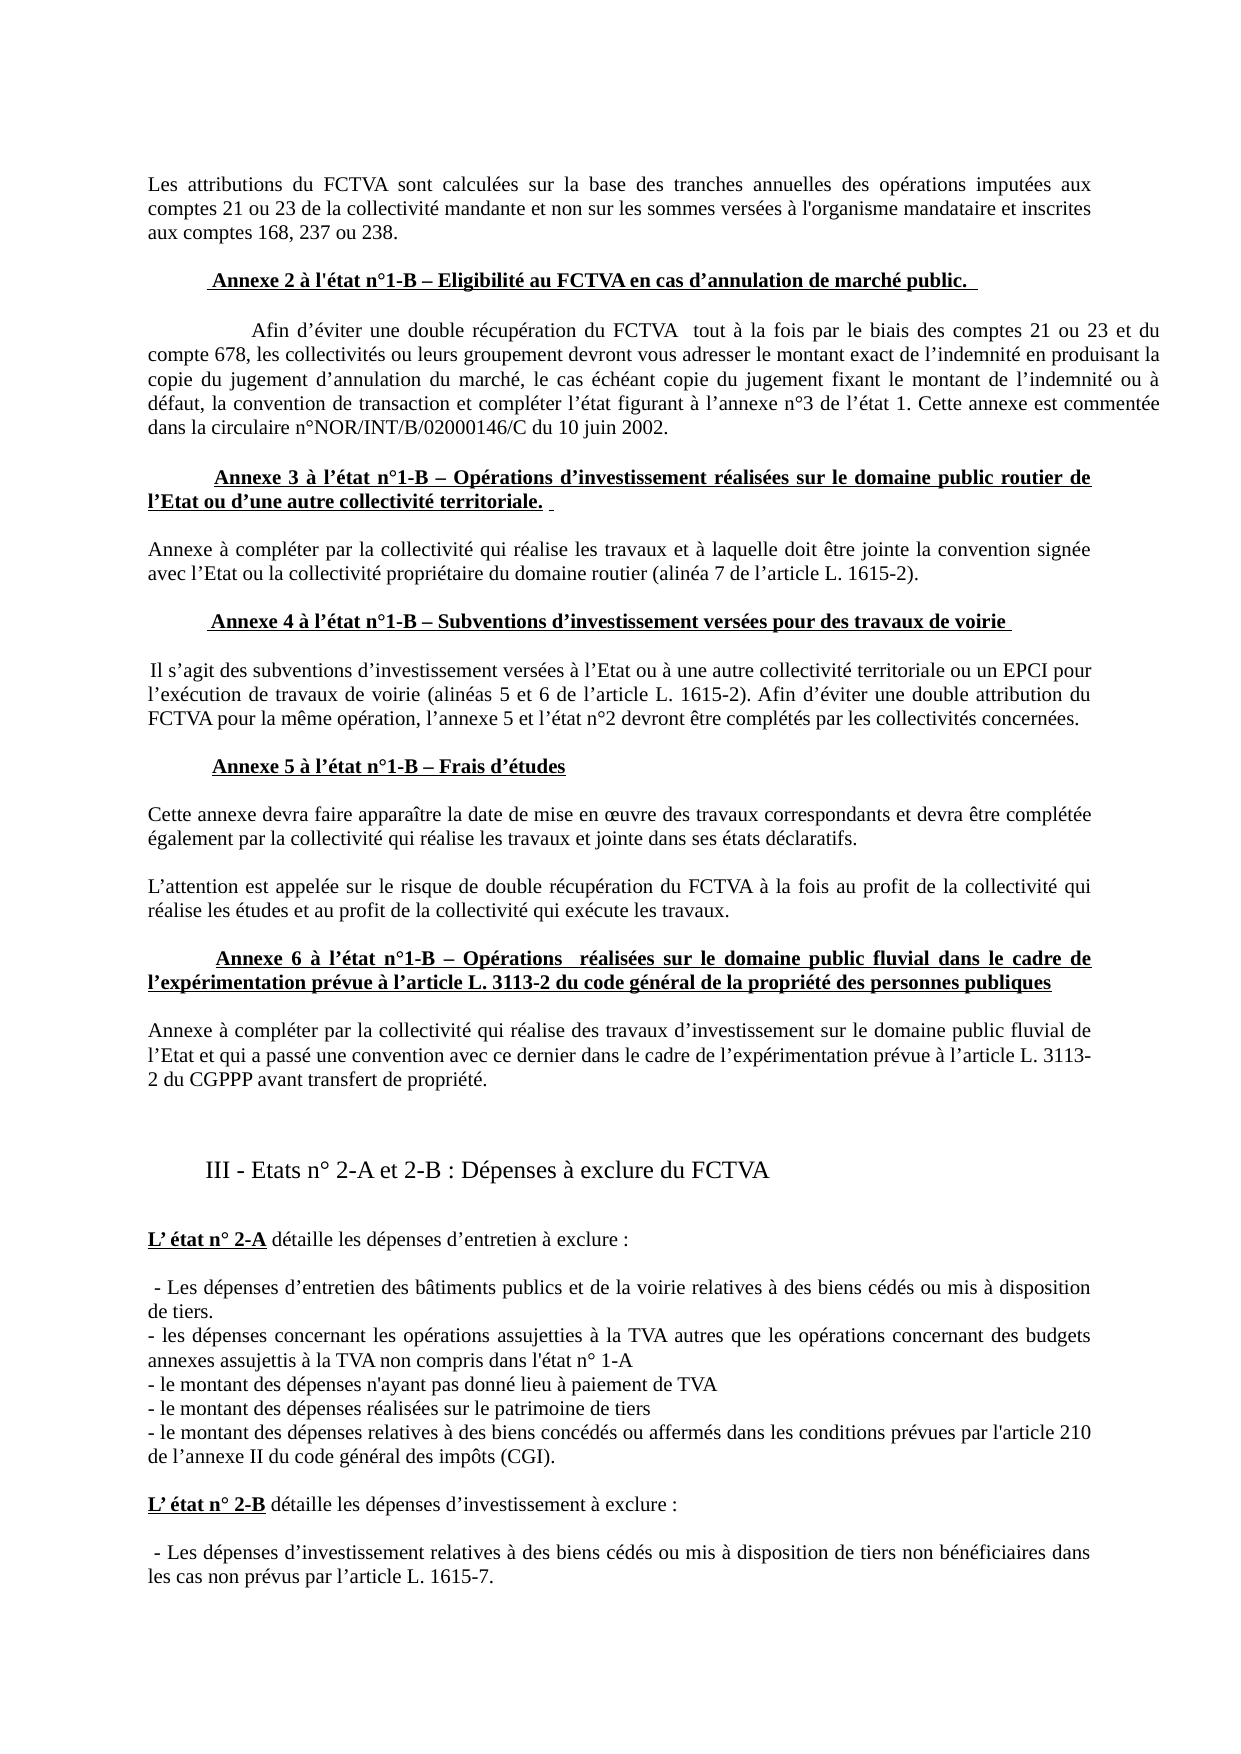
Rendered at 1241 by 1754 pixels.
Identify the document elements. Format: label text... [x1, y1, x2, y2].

text Annexe 5 à l’état n°1-B – Frais d’études [148, 754, 1093, 778]
text Il s’agit des subventions d’investissement versées à l’Etat ou à une autre collectivité territoriale ou un EPCI pour l’exécution de travaux de voirie (alinéas 5 et 6 de l’article L. 1615-2). Afin d’éviter une double attribution du FCTVA pour la même opération, l’annexe 5 et l’état n°2 devront être complétés par les collectivités concernées. [148, 657, 1093, 730]
text - le montant des dépenses relatives à des biens concédés ou affermés dans les conditions prévues par l'article 210 de l’annexe II du code général des impôts (CGI). [148, 1420, 1093, 1468]
text Annexe 4 à l’état n°1-B – Subventions d’investissement versées pour des travaux de voirie [148, 609, 1093, 633]
text Les attributions du FCTVA sont calculées sur la base des tranches annuelles des opérations imputées aux comptes 21 ou 23 de la collectivité mandante et non sur les sommes versées à l'organisme mandataire et inscrites aux comptes 168, 237 ou 238. [148, 172, 1093, 244]
text L’attention est appelée sur le risque de double récupération du FCTVA à la fois au profit de la collectivité qui réalise les études et au profit de la collectivité qui exécute les travaux. [148, 874, 1093, 922]
text L’ état n° 2-B détaille les dépenses d’investissement à exclure : [148, 1492, 1093, 1516]
text - les dépenses concernant les opérations assujetties à la TVA autres que les opérations concernant des budgets annexes assujettis à la TVA non compris dans l'état n° 1-A [148, 1323, 1093, 1372]
text Annexe 2 à l'état n°1-B – Eligibilité au FCTVA en cas d’annulation de marché public. [148, 268, 1093, 292]
text - le montant des dépenses réalisées sur le patrimoine de tiers [148, 1396, 1093, 1420]
text Annexe à compléter par la collectivité qui réalise des travaux d’investissement sur le domaine public fluvial de l’Etat et qui a passé une convention avec ce dernier dans le cadre de l’expérimentation prévue à l’article L. 3113-2 du CGPPP avant transfert de propriété. [148, 1018, 1093, 1091]
text III - Etats n° 2-A et 2-B : Dépenses à exclure du FCTVA [148, 1155, 1093, 1184]
text - Les dépenses d’investissement relatives à des biens cédés ou mis à disposition de tiers non bénéficiaires dans les cas non prévus par l’article L. 1615-7. [148, 1540, 1093, 1588]
text Cette annexe devra faire apparaître la date de mise en œuvre des travaux correspondants et devra être complétée également par la collectivité qui réalise les travaux et jointe dans ses états déclaratifs. [148, 802, 1093, 850]
text Afin d’éviter une double récupération du FCTVA tout à la fois par le biais des comptes 21 ou 23 et du compte 678, les collectivités ou leurs groupement devront vous adresser le montant exact de l’indemnité en produisant la copie du jugement d’annulation du marché, le cas échéant copie du jugement fixant le montant de l’indemnité ou à défaut, la convention de transaction et compléter l’état figurant à l’annexe n°3 de l’état 1. Cette annexe est commentée dans la circulaire n°NOR/INT/B/02000146/C du 10 juin 2002. [148, 318, 1161, 439]
text Annexe à compléter par la collectivité qui réalise les travaux et à laquelle doit être jointe la convention signée avec l’Etat ou la collectivité propriétaire du domaine routier (alinéa 7 de l’article L. 1615-2). [148, 537, 1093, 585]
text - le montant des dépenses n'ayant pas donné lieu à paiement de TVA [148, 1372, 1093, 1396]
text Annexe 6 à l’état n°1-B – Opérations réalisées sur le domaine public fluvial dans le cadre de l’expérimentation prévue à l’article L. 3113-2 du code général de la propriété des personnes publiques [148, 946, 1093, 994]
text Annexe 3 à l’état n°1-B – Opérations d’investissement réalisées sur le domaine public routier de l’Etat ou d’une autre collectivité territoriale. [148, 465, 1093, 513]
text - Les dépenses d’entretien des bâtiments publics et de la voirie relatives à des biens cédés ou mis à disposition de tiers. [148, 1275, 1093, 1323]
text L’ état n° 2-A détaille les dépenses d’entretien à exclure : [148, 1227, 1093, 1251]
